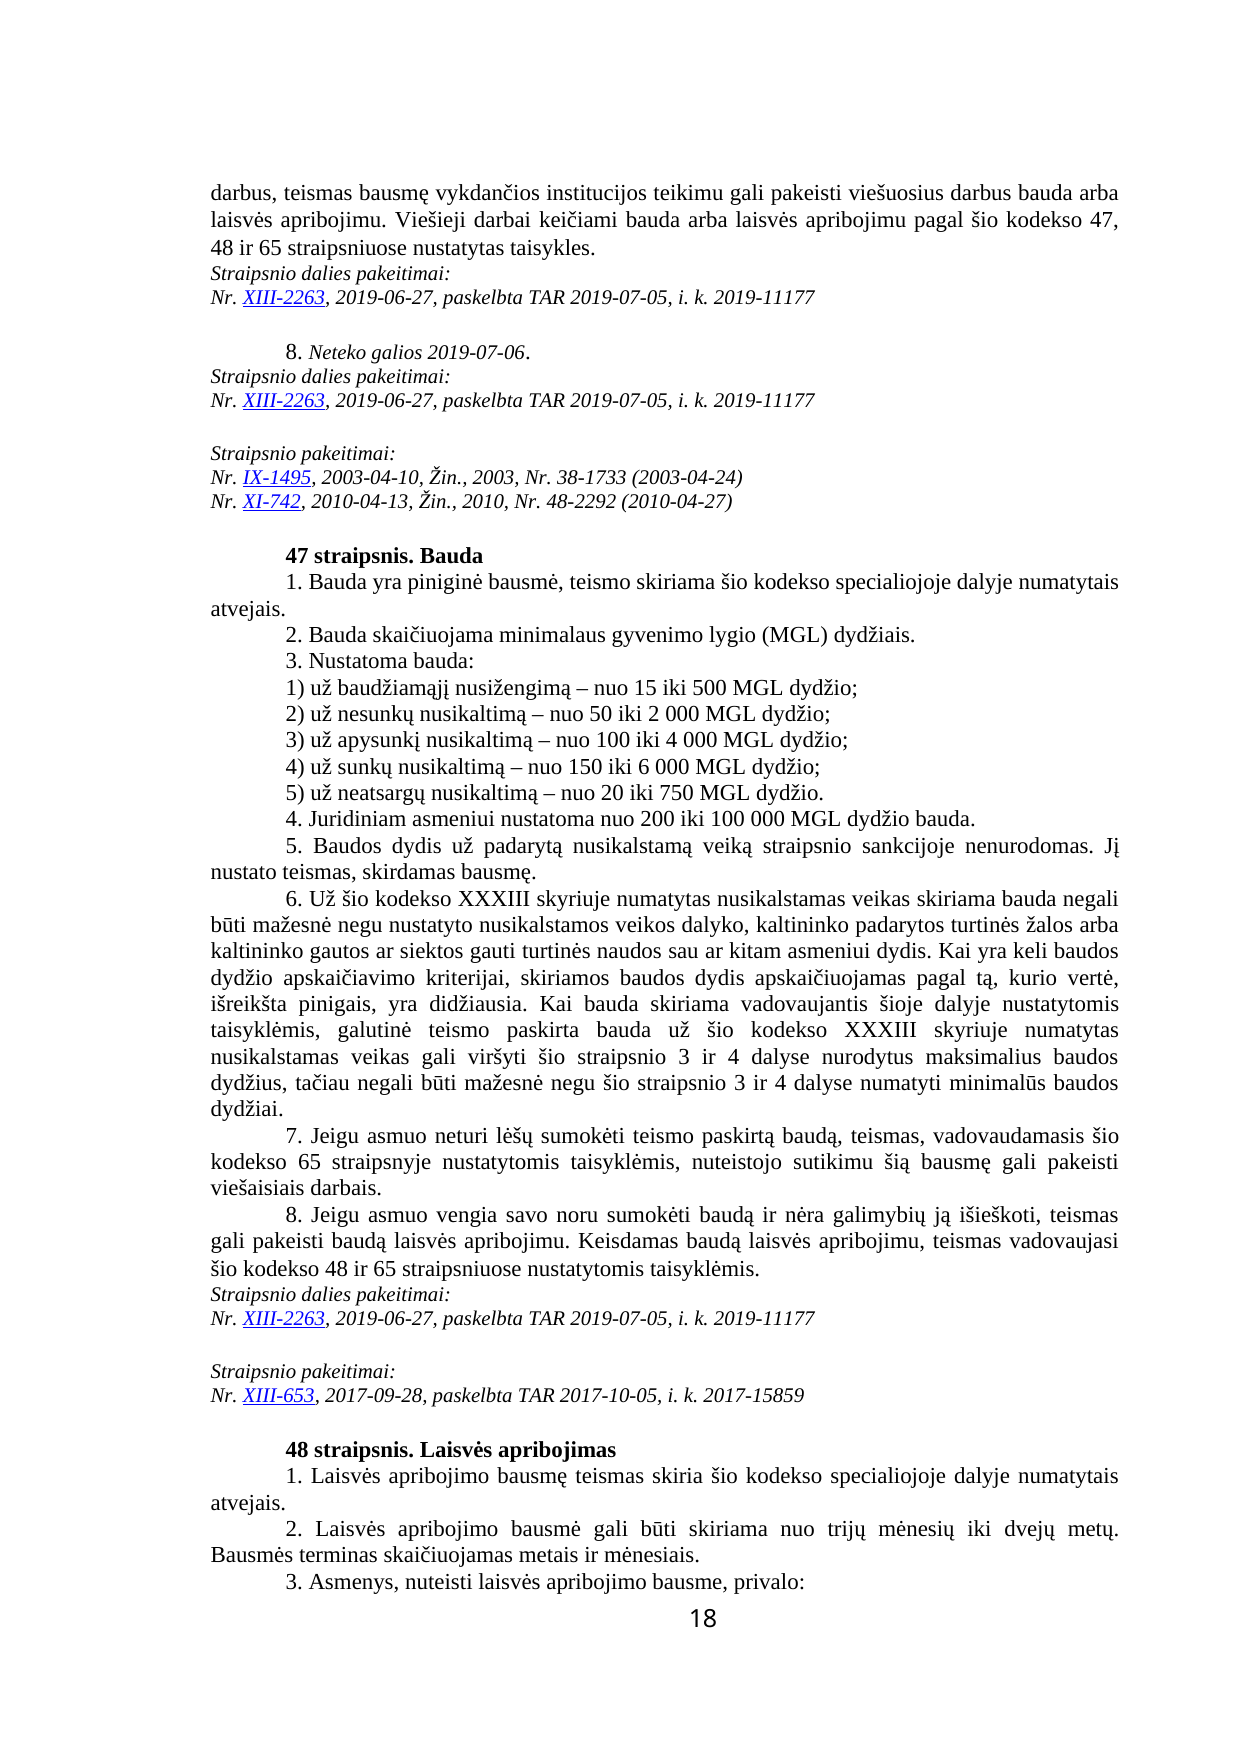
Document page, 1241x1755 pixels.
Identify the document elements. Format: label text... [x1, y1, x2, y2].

text darbus, teismas bausmę vykdančios institucijos teikimu gali pakeisti viešuosius darbus bauda arba laisvės apribojimu. Viešieji darbai keičiami bauda arba laisvės apribojimu pagal šio kodekso 47, 48 ir 65 straipsniuose nustatytas taisykles. [210, 179, 1120, 261]
text 5. Baudos dydis už padarytą nusikalstamą veiką straipsnio sankcijoje nenurodomas. Jį nustato teismas, skirdamas bausmę. [210, 832, 1120, 884]
text 1. Laisvės apribojimo bausmę teismas skiria šio kodekso specialiojoje dalyje numatytais atvejais. [210, 1462, 1120, 1515]
text Nr. XI-742, 2010-04-13, Žin., 2010, Nr. 48-2292 (2010-04-27) [210, 489, 1120, 513]
text 4) už sunkų nusikaltimą – nuo 150 iki 6 000 MGL dydžio; [210, 753, 1120, 779]
text Nr. XIII-2263, 2019-06-27, paskelbta TAR 2019-07-05, i. k. 2019-11177 [210, 388, 1120, 412]
text 48 straipsnis. Laisvės apribojimas [210, 1436, 1120, 1462]
text 8. Jeigu asmuo vengia savo noru sumokėti baudą ir nėra galimybių ją išieškoti, teismas gali pakeisti baudą laisvės apribojimu. Keisdamas baudą laisvės apribojimu, teismas vadovaujasi šio kodekso 48 ir 65 straipsniuose nustatytomis taisyklėmis. [210, 1201, 1120, 1282]
text Straipsnio pakeitimai: [210, 441, 1120, 465]
text Straipsnio dalies pakeitimai: [210, 261, 1120, 285]
text 1) už baudžiamąjį nusižengimą – nuo 15 iki 500 MGL dydžio; [210, 674, 1120, 700]
text 2. Laisvės apribojimo bausmė gali būti skiriama nuo trijų mėnesių iki dvejų metų. Bausmės terminas skaičiuojamas metais ir mėnesiais. [210, 1515, 1120, 1568]
text Straipsnio dalies pakeitimai: [210, 1282, 1120, 1306]
text Nr. IX-1495, 2003-04-10, Žin., 2003, Nr. 38-1733 (2003-04-24) [210, 465, 1120, 489]
text 47 straipsnis. Bauda [210, 542, 1120, 568]
text 7. Jeigu asmuo neturi lėšų sumokėti teismo paskirtą baudą, teismas, vadovaudamasis šio kodekso 65 straipsnyje nustatytomis taisyklėmis, nuteistojo sutikimu šią bausmę gali pakeisti viešaisiais darbais. [210, 1122, 1120, 1201]
text 2. Bauda skaičiuojama minimalaus gyvenimo lygio (MGL) dydžiais. [210, 621, 1120, 647]
text Straipsnio pakeitimai: [210, 1359, 1120, 1383]
text 3) už apysunkį nusikaltimą – nuo 100 iki 4 000 MGL dydžio; [210, 726, 1120, 753]
text 8. Neteko galios 2019-07-06. [210, 338, 1120, 364]
text Nr. XIII-2263, 2019-06-27, paskelbta TAR 2019-07-05, i. k. 2019-11177 [210, 1306, 1120, 1330]
text 3. Nustatoma bauda: [210, 647, 1120, 674]
text Nr. XIII-653, 2017-09-28, paskelbta TAR 2017-10-05, i. k. 2017-15859 [210, 1383, 1120, 1407]
text 6. Už šio kodekso XXXIII skyriuje numatytas nusikalstamas veikas skiriama bauda negali būti mažesnė negu nustatyto nusikalstamos veikos dalyko, kaltininko padarytos turtinės žalos arba kaltininko gautos ar siektos gauti turtinės naudos sau ar kitam asmeniui dydis. Kai yra keli baudos dydžio apskaičiavimo kriterijai, skiriamos baudos dydis apskaičiuojamas pagal tą, kurio vertė, išreikšta pinigais, yra didžiausia. Kai bauda skiriama vadovaujantis šioje dalyje nustatytomis taisyklėmis, galutinė teismo paskirta bauda už šio kodekso XXXIII skyriuje numatytas nusikalstamas veikas gali viršyti šio straipsnio 3 ir 4 dalyse nurodytus maksimalius baudos dydžius, tačiau negali būti mažesnė negu šio straipsnio 3 ir 4 dalyse numatyti minimalūs baudos dydžiai. [210, 884, 1120, 1122]
text 3. Asmenys, nuteisti laisvės apribojimo bausme, privalo: [210, 1568, 1120, 1594]
text 2) už nesunkų nusikaltimą – nuo 50 iki 2 000 MGL dydžio; [210, 700, 1120, 726]
text Straipsnio dalies pakeitimai: [210, 364, 1120, 388]
text Nr. XIII-2263, 2019-06-27, paskelbta TAR 2019-07-05, i. k. 2019-11177 [210, 285, 1120, 309]
text 5) už neatsargų nusikaltimą – nuo 20 iki 750 MGL dydžio. [210, 779, 1120, 806]
text 1. Bauda yra piniginė bausmė, teismo skiriama šio kodekso specialiojoje dalyje numatytais atvejais. [210, 568, 1120, 621]
text 4. Juridiniam asmeniui nustatoma nuo 200 iki 100 000 MGL dydžio bauda. [210, 806, 1120, 832]
